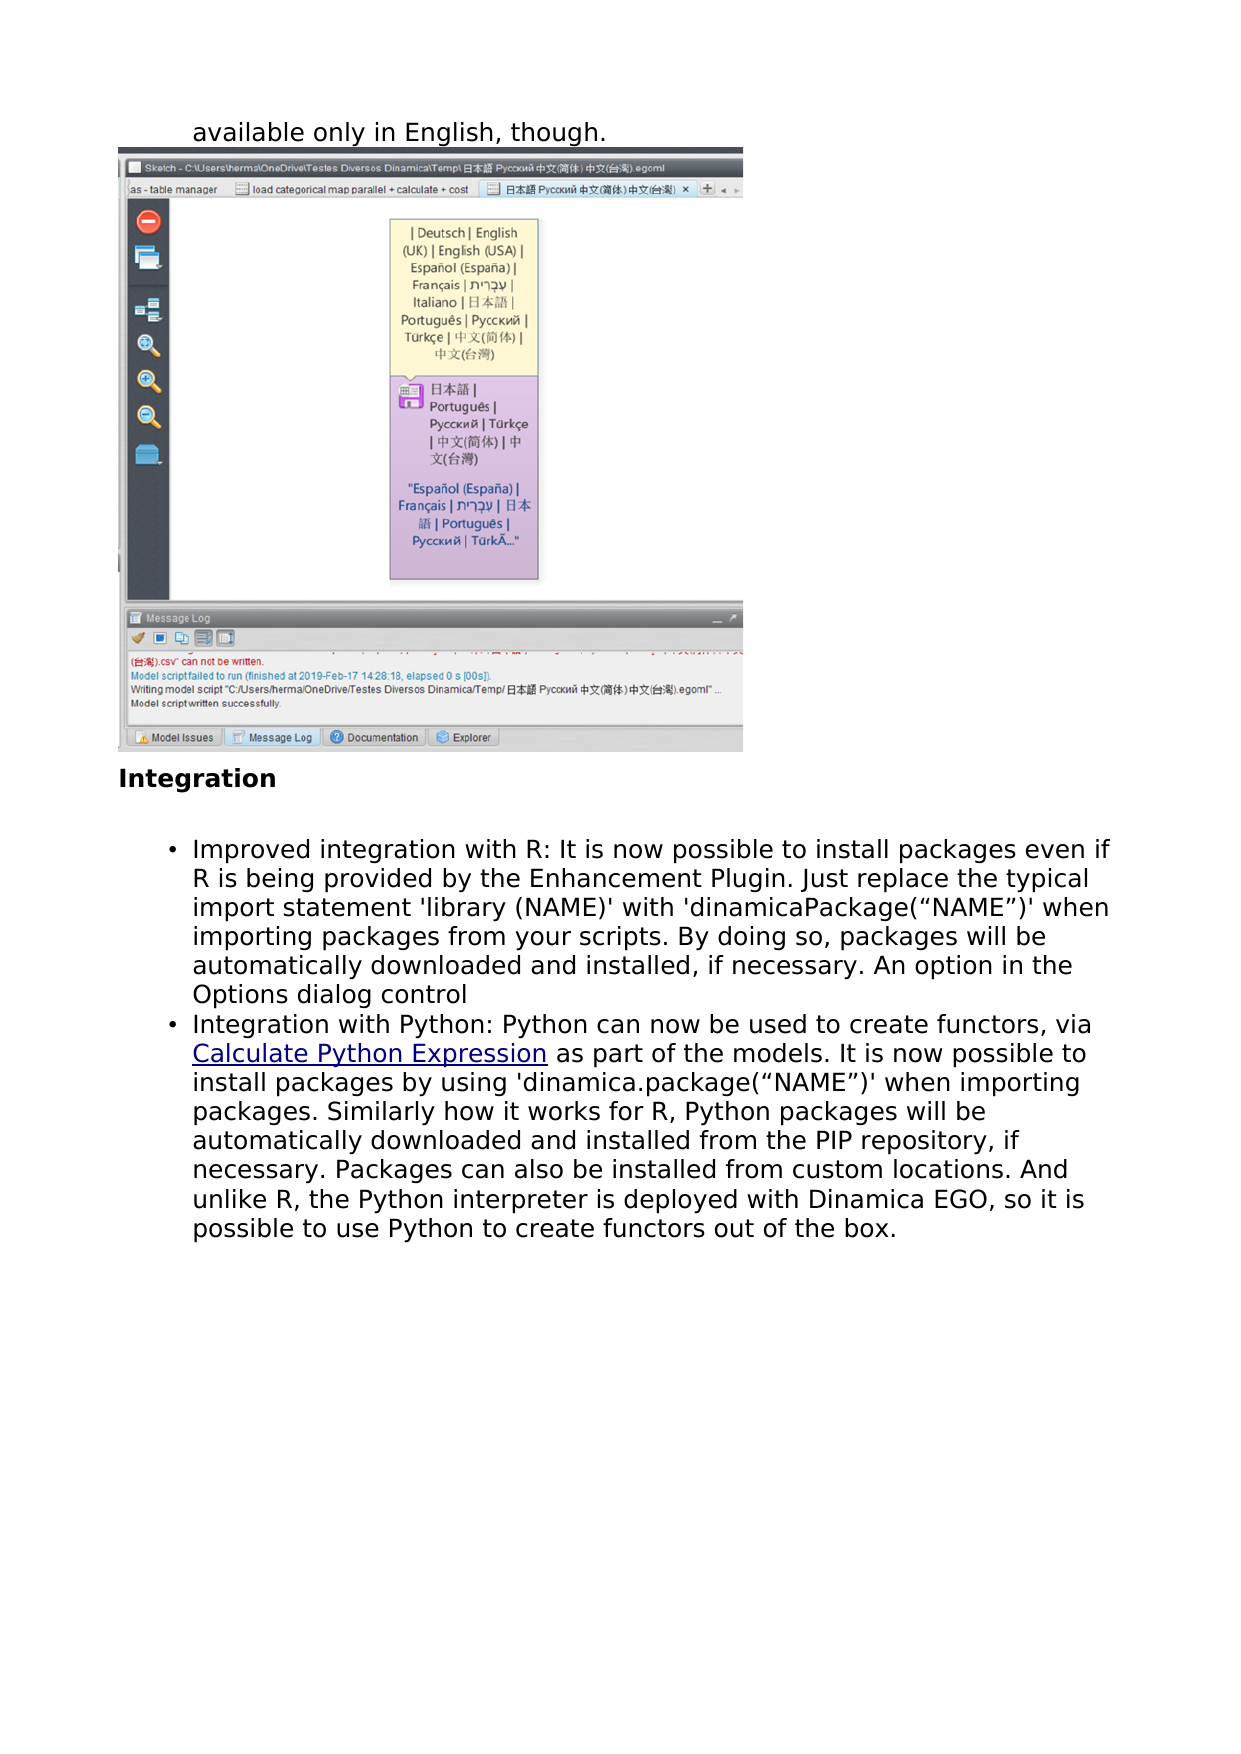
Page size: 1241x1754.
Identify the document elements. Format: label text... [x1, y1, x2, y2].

picture [118, 147, 744, 752]
list Improved integration with R: It is now possible to install packages even if R is being provided by the Enhancement Plugin. Just replace the typical import statement 'library (NAME)' with 'dinamicaPackage(“NAME”)' when importing packages from your scripts. By doing so, packages will be automatically downloaded and installed, if necessary. An option in the Options dialog control [177, 835, 1122, 1010]
list available only in English, though. [177, 118, 1122, 147]
text Integration [118, 764, 1122, 793]
list Integration with Python: Python can now be used to create functors, via Calculate Python Expression as part of the models. It is now possible to install packages by using 'dinamica.package(“NAME”)' when importing packages. Similarly how it works for R, Python packages will be automatically downloaded and installed from the PIP repository, if necessary. Packages can also be installed from custom locations. And unlike R, the Python interpreter is deployed with Dinamica EGO, so it is possible to use Python to create functors out of the box. [177, 1010, 1122, 1243]
